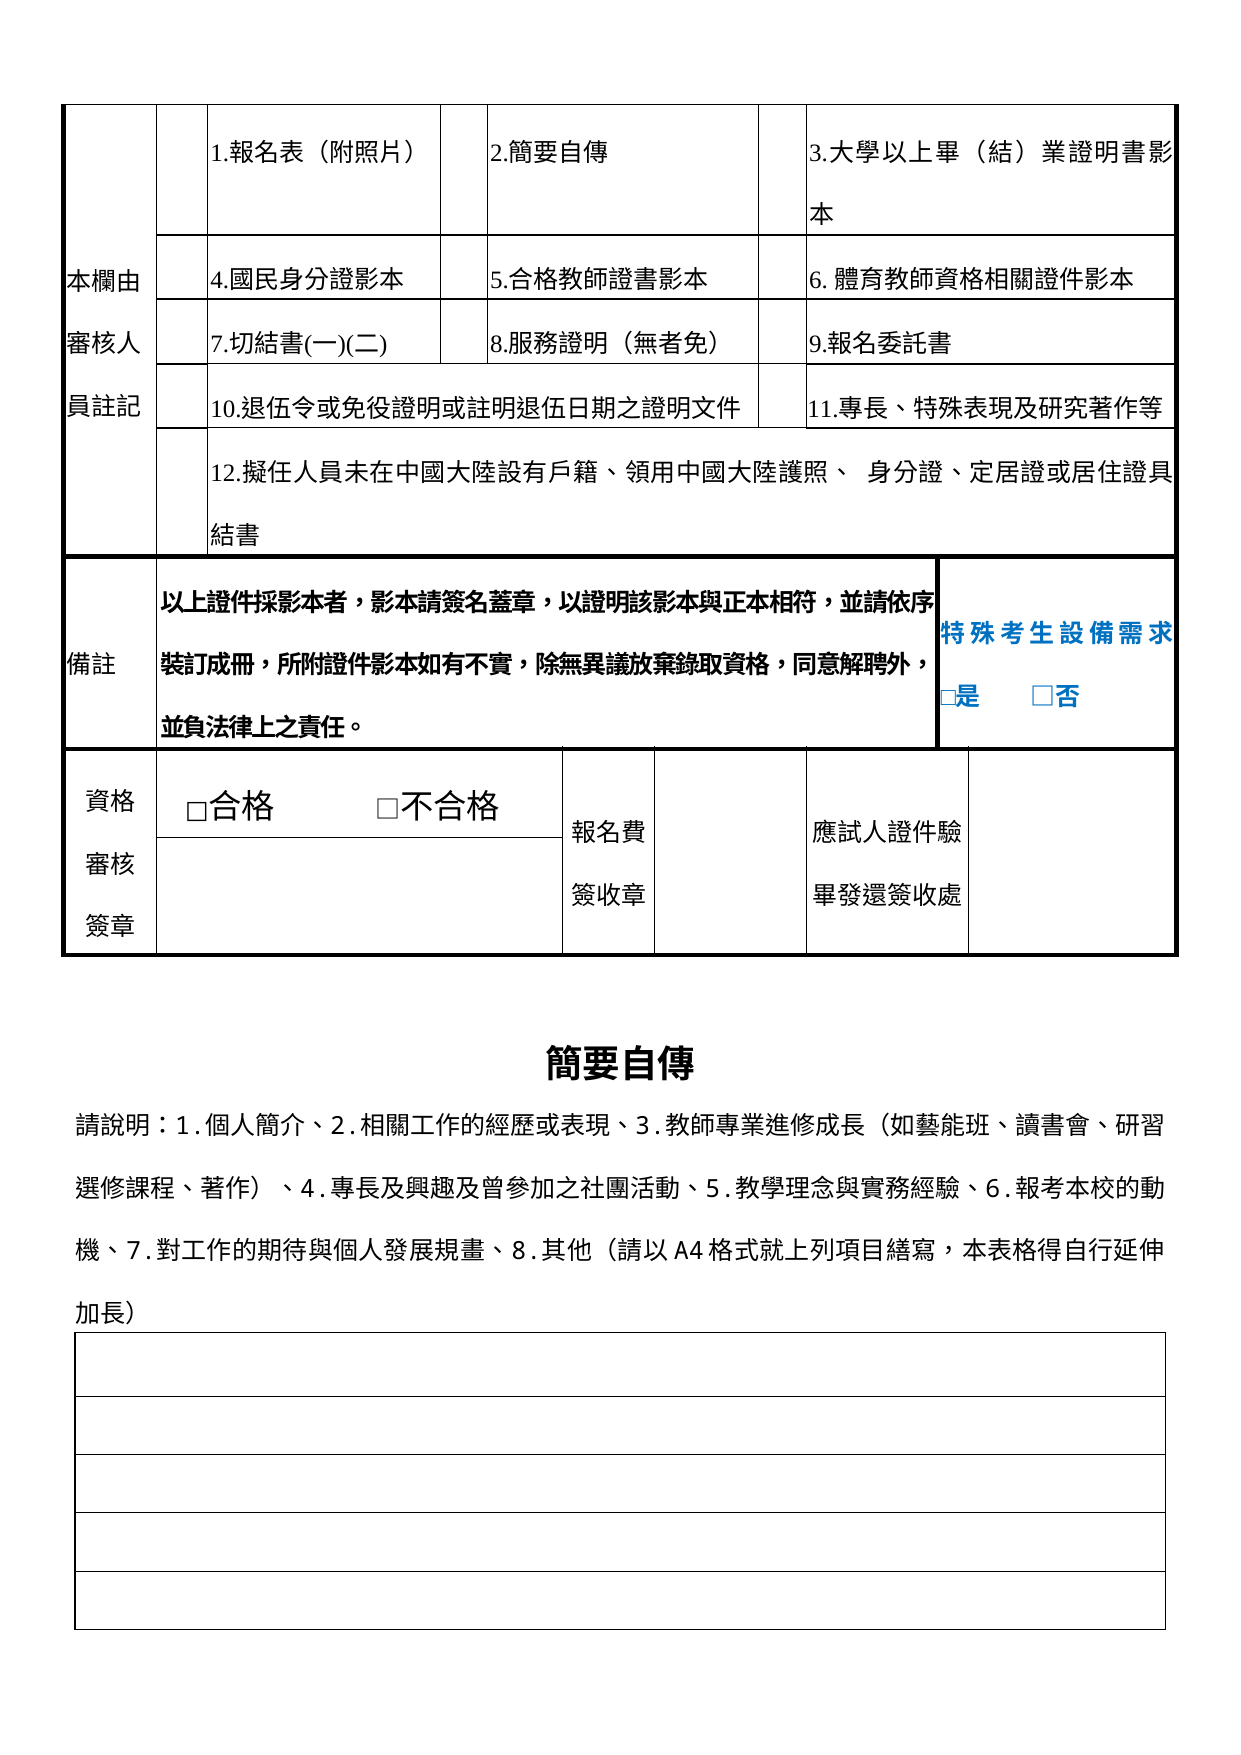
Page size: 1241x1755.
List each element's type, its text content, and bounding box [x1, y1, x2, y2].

table_cell [441, 300, 487, 363]
table_cell [759, 300, 806, 363]
table_cell [441, 236, 487, 298]
table_cell 2.簡要自傳 [488, 105, 758, 233]
table_cell 12.擬任人員未在中國大陸設有戶籍、領用中國大陸護照、 身分證、定居證或居住證具結書 [208, 428, 1174, 554]
table_cell 9.報名委託書 [807, 300, 1174, 363]
table_cell 應試人證件驗畢發還簽收處 [807, 751, 968, 952]
table_cell [157, 365, 207, 427]
table_cell 10.退伍令或免役證明或註明退伍日期之證明文件 [208, 364, 758, 427]
table_cell 本欄由 審核人 員註記 [66, 105, 156, 554]
table_cell 4.國民身分證影本 [208, 236, 440, 298]
table_cell [759, 105, 806, 233]
table_cell 1.報名表（附照片） [208, 105, 440, 233]
table_cell [157, 236, 207, 298]
table_cell 6. 體育教師資格相關證件影本 [807, 236, 1174, 298]
table_cell [157, 429, 207, 554]
table_cell 特殊考生設備需求 □是 □否 [940, 559, 1174, 746]
table_cell 報名費 簽收章 [563, 751, 654, 952]
table_cell 以上證件採影本者，影本請簽名蓋章，以證明該影本與正本相符，並請依序裝訂成冊，所附證件影本如有不實，除無異議放棄錄取資格，同意解聘外，並負法律上之責任。 [157, 559, 935, 746]
text 請說明：1.個人簡介、2.相關工作的經歷或表現、3.教師專業進修成長（如藝能班、讀書會、研習選修課程、著作）、4.專長及興趣及曾參加之社團活動、5.教學理念與實務經驗、6.報考本校的動機、7.對工作的期待與個人發展規畫、8.其他（請以A4格式就上列項目繕寫，本表格得自行延伸加長） [75, 1082, 1165, 1332]
table_cell [157, 105, 207, 233]
table_cell 7.切結書(一)(二) [208, 300, 440, 363]
table_cell [759, 236, 806, 298]
table_header [76, 1333, 1165, 1396]
table_cell [441, 105, 487, 233]
table_cell [157, 300, 207, 363]
table_cell [157, 838, 562, 952]
table_cell 5.合格教師證書影本 [488, 236, 758, 298]
table_cell [76, 1572, 1165, 1629]
table_cell 3.大學以上畢（結）業證明書影本 [807, 105, 1174, 233]
table_cell [76, 1397, 1165, 1454]
table_cell [759, 364, 806, 427]
table_cell [655, 751, 806, 952]
table_cell 11.專長、特殊表現及研究著作等 [807, 365, 1174, 427]
table_cell □合格 □不合格 [157, 751, 562, 837]
table_cell 備註 [66, 559, 156, 746]
table_cell 8.服務證明（無者免） [488, 300, 758, 363]
table_cell [76, 1455, 1165, 1512]
table_cell [76, 1513, 1165, 1571]
table_cell 資格 審核 簽章 [66, 751, 156, 952]
table_cell [969, 751, 1174, 952]
text 簡要自傳 [75, 1019, 1165, 1082]
